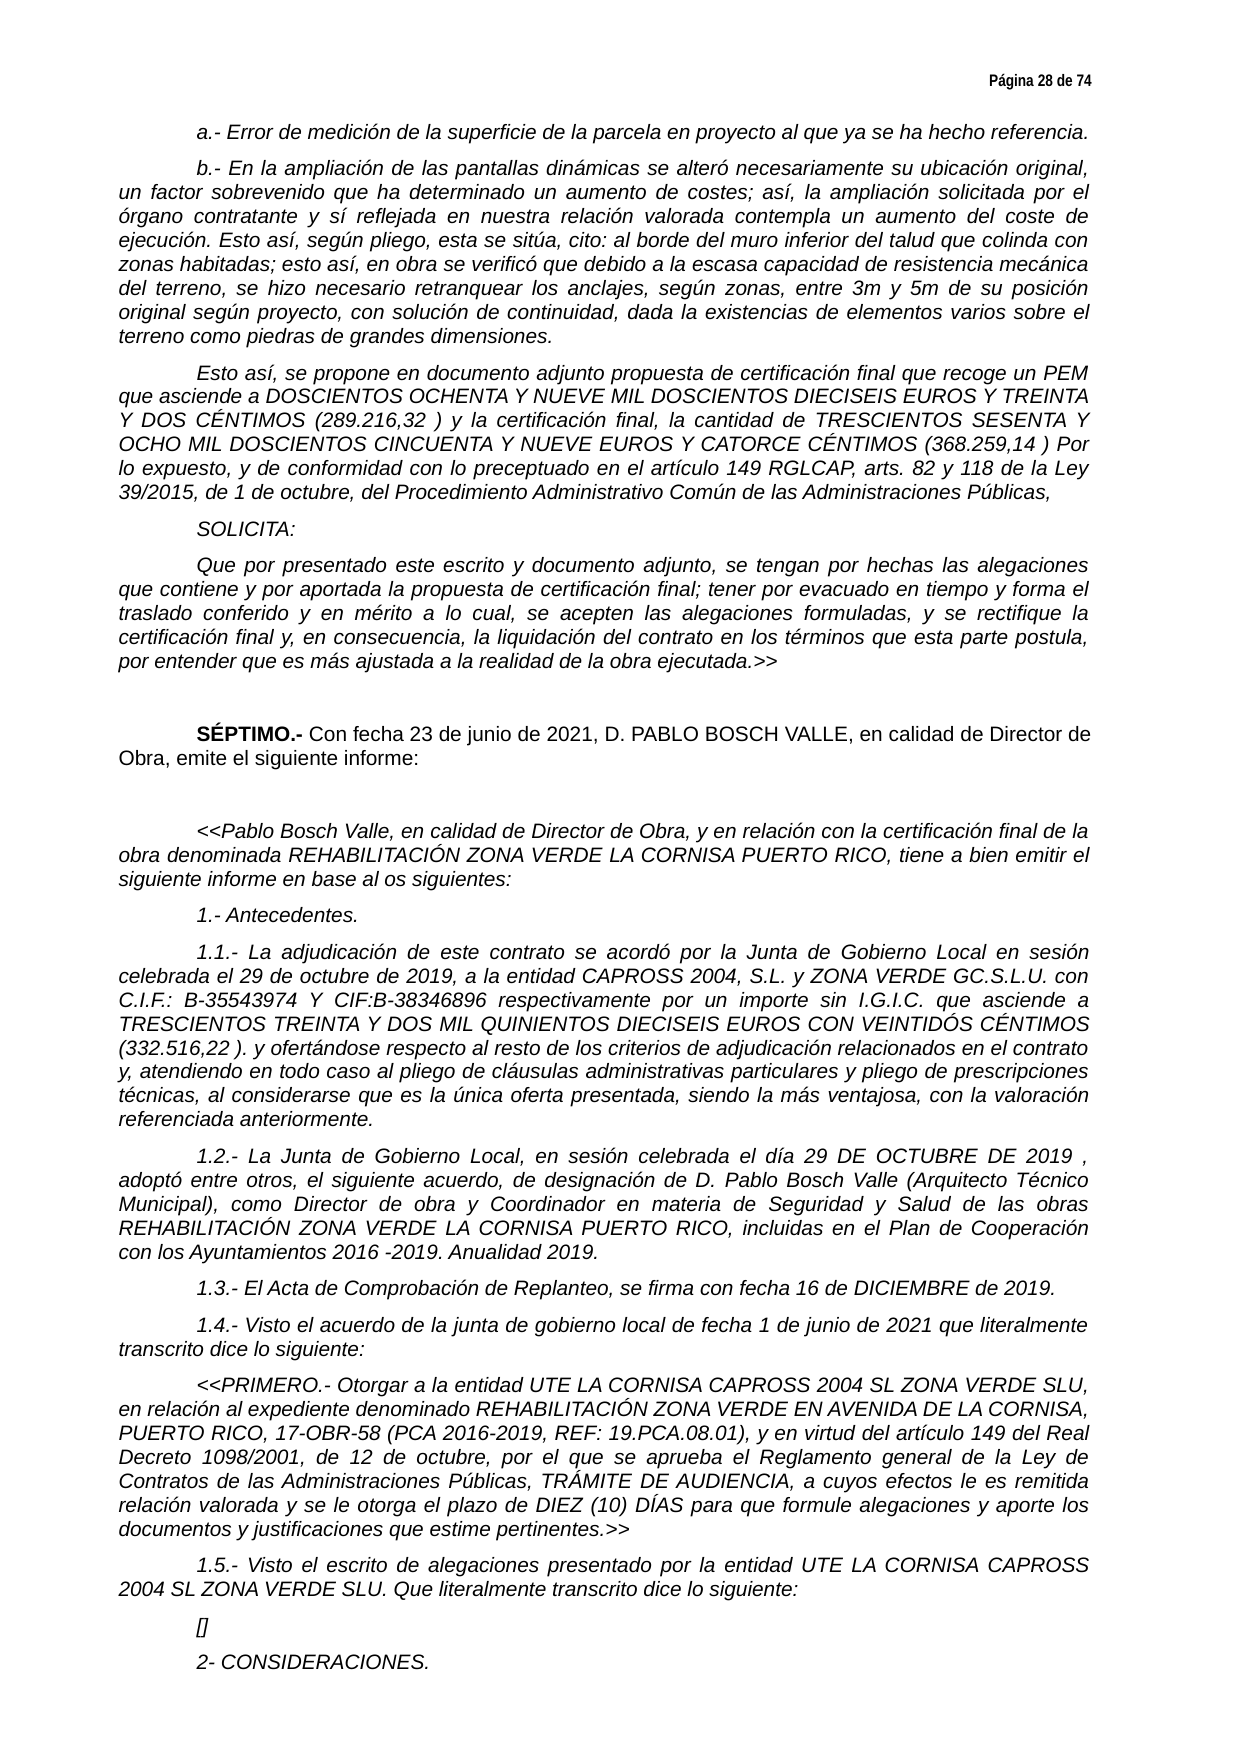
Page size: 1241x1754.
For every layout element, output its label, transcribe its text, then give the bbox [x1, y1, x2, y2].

text Que por presentado este escrito y documento adjunto, se tengan por hechas las alegaciones que contiene y por aportada la propuesta de certificación final; tener por evacuado en tiempo y forma el traslado conferido y en mérito a lo cual, se acepten las alegaciones formuladas, y se rectifique la certificación final y, en consecuencia, la liquidación del contrato en los términos que esta parte postula, por entender que es más ajustada a la realidad de la obra ejecutada.>> [118, 553, 1092, 673]
text 1.4.- Visto el acuerdo de la junta de gobierno local de fecha 1 de junio de 2021 que literalmente transcrito dice lo siguiente: [118, 1312, 1092, 1360]
text 2- CONSIDERACIONES. [118, 1650, 1092, 1674]
text [] [118, 1613, 1092, 1637]
text SÉPTIMO.- Con fecha 23 de junio de 2021, D. PABLO BOSCH VALLE, en calidad de Director de Obra, emite el siguiente informe: [118, 722, 1092, 770]
text 1.3.- El Acta de Comprobación de Replanteo, se firma con fecha 16 de DICIEMBRE de 2019. [118, 1276, 1092, 1300]
text SOLICITA: [118, 517, 1092, 541]
text <<Pablo Bosch Valle, en calidad de Director de Obra, y en relación con la certificación final de la obra denominada REHABILITACIÓN ZONA VERDE LA CORNISA PUERTO RICO, tiene a bien emitir el siguiente informe en base al os siguientes: [118, 819, 1092, 891]
text <<PRIMERO.- Otorgar a la entidad UTE LA CORNISA CAPROSS 2004 SL ZONA VERDE SLU, en relación al expediente denominado REHABILITACIÓN ZONA VERDE EN AVENIDA DE LA CORNISA, PUERTO RICO, 17-OBR-58 (PCA 2016-2019, REF: 19.PCA.08.01), y en virtud del artículo 149 del Real Decreto 1098/2001, de 12 de octubre, por el que se aprueba el Reglamento general de la Ley de Contratos de las Administraciones Públicas, TRÁMITE DE AUDIENCIA, a cuyos efectos le es remitida relación valorada y se le otorga el plazo de DIEZ (10) DÍAS para que formule alegaciones y aporte los documentos y justificaciones que estime pertinentes.>> [118, 1373, 1092, 1541]
text 1.1.- La adjudicación de este contrato se acordó por la Junta de Gobierno Local en sesión celebrada el 29 de octubre de 2019, a la entidad CAPROSS 2004, S.L. y ZONA VERDE GC.S.L.U. con C.I.F.: B-35543974 Y CIF:B-38346896 respectivamente por un importe sin I.G.I.C. que asciende a TRESCIENTOS TREINTA Y DOS MIL QUINIENTOS DIECISEIS EUROS CON VEINTIDÓS CÉNTIMOS (332.516,22 ). y ofertándose respecto al resto de los criterios de adjudicación relacionados en el contrato y, atendiendo en todo caso al pliego de cláusulas administrativas particulares y pliego de prescripciones técnicas, al considerarse que es la única oferta presentada, siendo la más ventajosa, con la valoración referenciada anteriormente. [118, 939, 1092, 1131]
text b.- En la ampliación de las pantallas dinámicas se alteró necesariamente su ubicación original, un factor sobrevenido que ha determinado un aumento de costes; así, la ampliación solicitada por el órgano contratante y sí reflejada en nuestra relación valorada contempla un aumento del coste de ejecución. Esto así, según pliego, esta se sitúa, cito: al borde del muro inferior del talud que colinda con zonas habitadas; esto así, en obra se verificó que debido a la escasa capacidad de resistencia mecánica del terreno, se hizo necesario retranquear los anclajes, según zonas, entre 3m y 5m de su posición original según proyecto, con solución de continuidad, dada la existencias de elementos varios sobre el terreno como piedras de grandes dimensiones. [118, 156, 1092, 348]
text Esto así, se propone en documento adjunto propuesta de certificación final que recoge un PEM que asciende a DOSCIENTOS OCHENTA Y NUEVE MIL DOSCIENTOS DIECISEIS EUROS Y TREINTA Y DOS CÉNTIMOS (289.216,32 ) y la certificación final, la cantidad de TRESCIENTOS SESENTA Y OCHO MIL DOSCIENTOS CINCUENTA Y NUEVE EUROS Y CATORCE CÉNTIMOS (368.259,14 ) Por lo expuesto, y de conformidad con lo preceptuado en el artículo 149 RGLCAP, arts. 82 y 118 de la Ley 39/2015, de 1 de octubre, del Procedimiento Administrativo Común de las Administraciones Públicas, [118, 360, 1092, 504]
text 1.- Antecedentes. [118, 903, 1092, 927]
text 1.5.- Visto el escrito de alegaciones presentado por la entidad UTE LA CORNISA CAPROSS 2004 SL ZONA VERDE SLU. Que literalmente transcrito dice lo siguiente: [118, 1553, 1092, 1601]
text 1.2.- La Junta de Gobierno Local, en sesión celebrada el día 29 DE OCTUBRE DE 2019 , adoptó entre otros, el siguiente acuerdo, de designación de D. Pablo Bosch Valle (Arquitecto Técnico Municipal), como Director de obra y Coordinador en materia de Seguridad y Salud de las obras REHABILITACIÓN ZONA VERDE LA CORNISA PUERTO RICO, incluidas en el Plan de Cooperación con los Ayuntamientos 2016 -2019. Anualidad 2019. [118, 1144, 1092, 1263]
text a.- Error de medición de la superficie de la parcela en proyecto al que ya se ha hecho referencia. [118, 120, 1092, 144]
